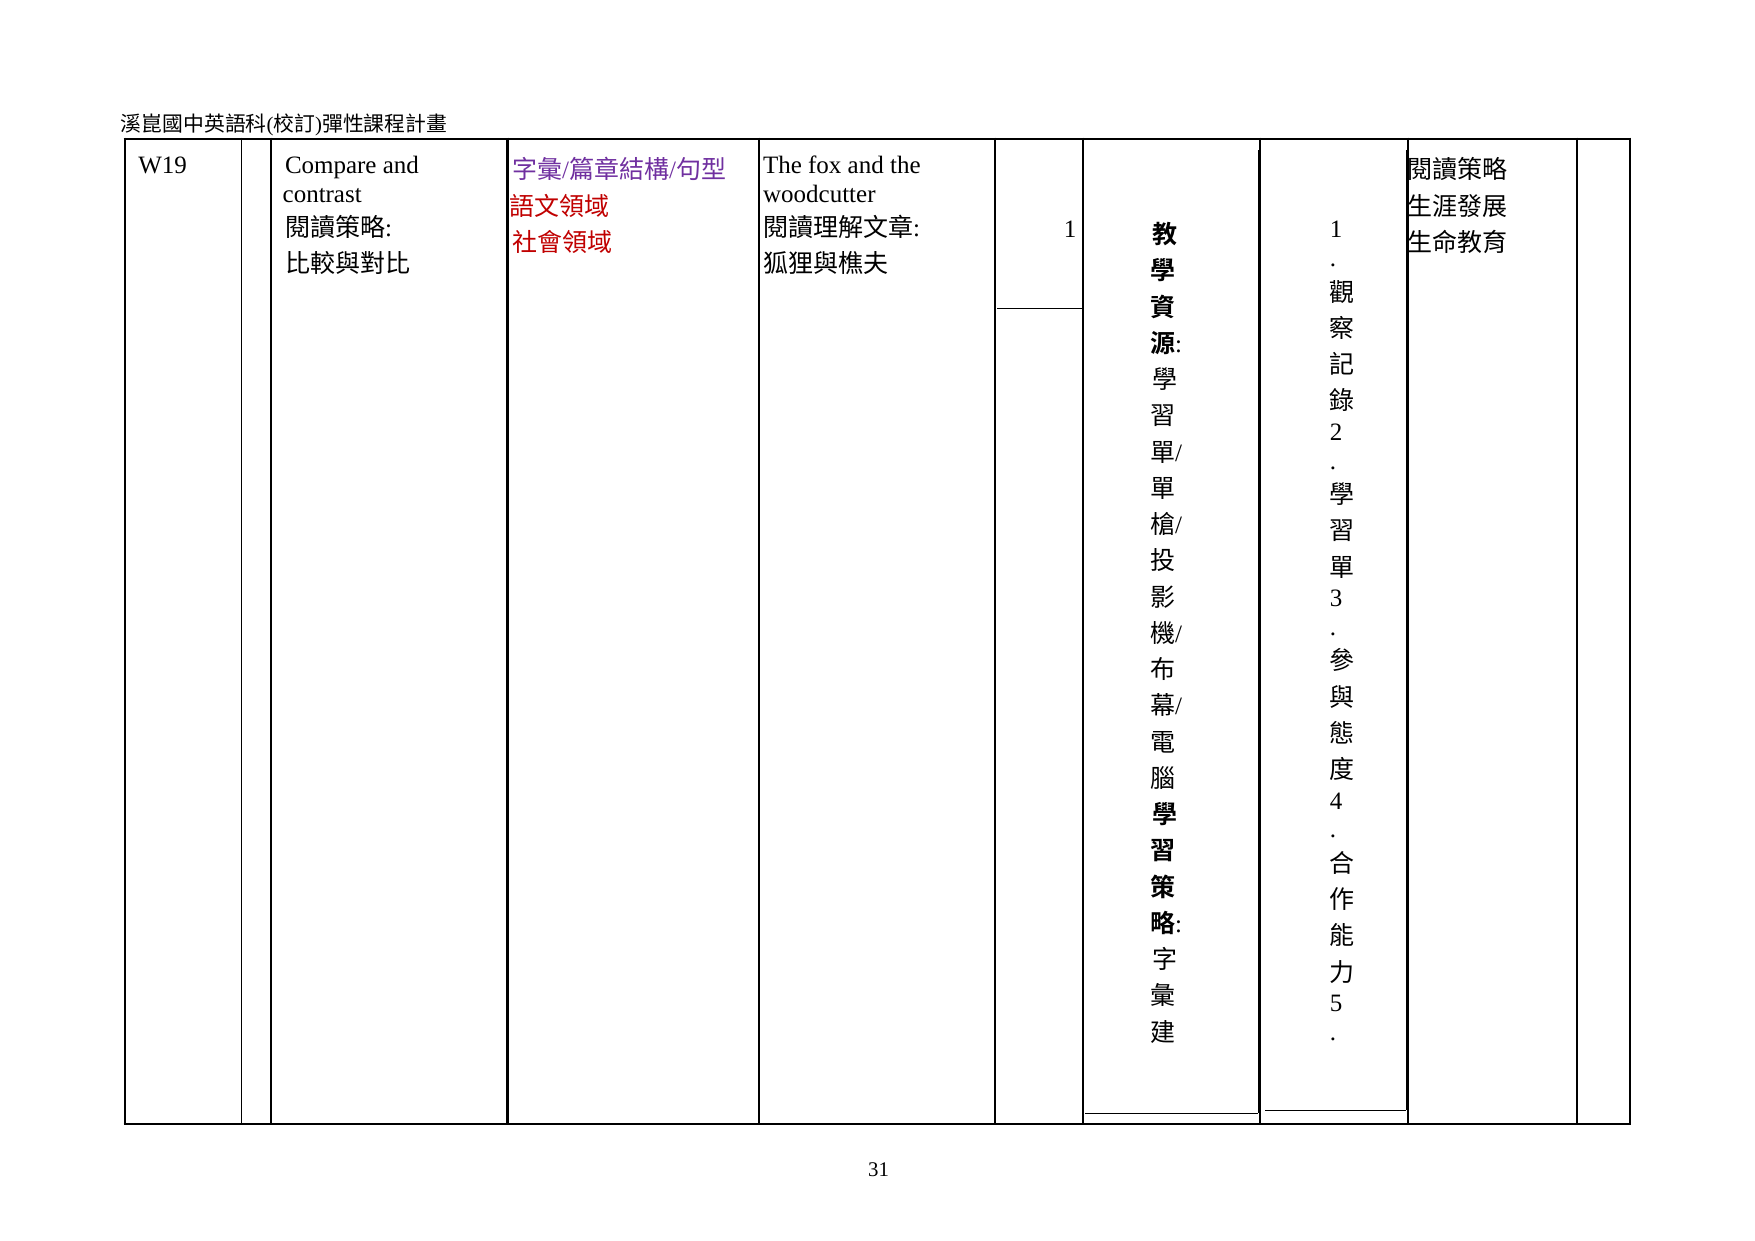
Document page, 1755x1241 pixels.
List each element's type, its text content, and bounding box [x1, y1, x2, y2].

table_cell [1578, 140, 1629, 1123]
table_cell 1.觀察記錄 2.學習單 3.參與態度 4.合作能力 5. [1261, 140, 1407, 1123]
table_cell 字彙/篇章結構/句型 語文領域 社會領域 [509, 140, 758, 1123]
table_cell Compare and contrast 閱讀策略: 比較與對比 [272, 140, 506, 1123]
table_cell 1 [996, 140, 1082, 1123]
table_cell The fox and the woodcutter 閱讀理解文章: 狐狸與樵夫 [760, 140, 994, 1123]
table_cell [242, 140, 270, 1123]
table_cell 閱讀策略 生涯發展 生命教育 [1409, 140, 1576, 1123]
table_cell 教學資源: 學習單/單槍/投影機/布幕/電腦 學習策略: 字彙建 [1084, 140, 1259, 1123]
table_cell W19 [126, 140, 241, 1123]
